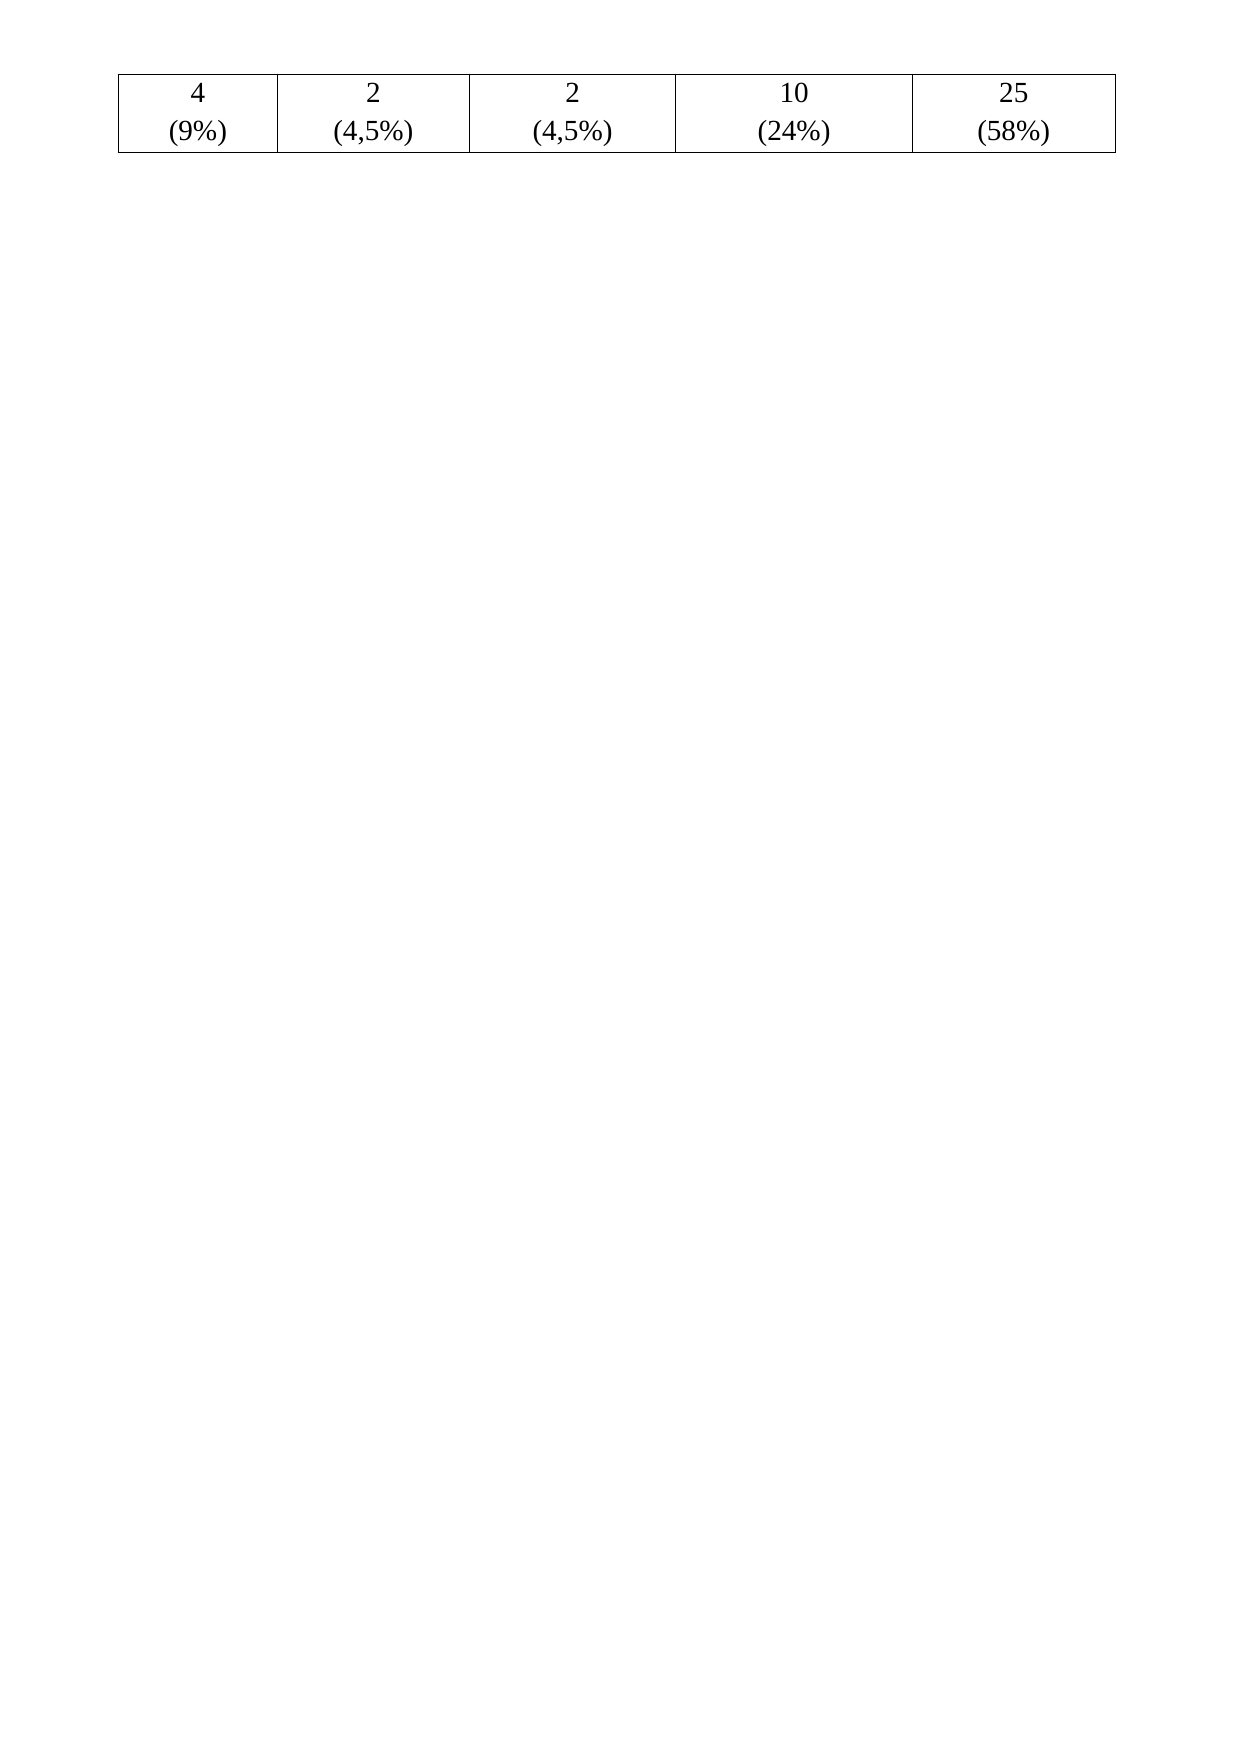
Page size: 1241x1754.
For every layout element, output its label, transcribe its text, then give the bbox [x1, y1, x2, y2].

table_cell 10 (24%) [676, 75, 912, 152]
table_cell 2 (4,5%) [278, 75, 469, 152]
table_cell 25 (58%) [913, 75, 1115, 152]
table_cell 2 (4,5%) [470, 75, 675, 152]
table_cell 4 (9%) [119, 75, 277, 152]
